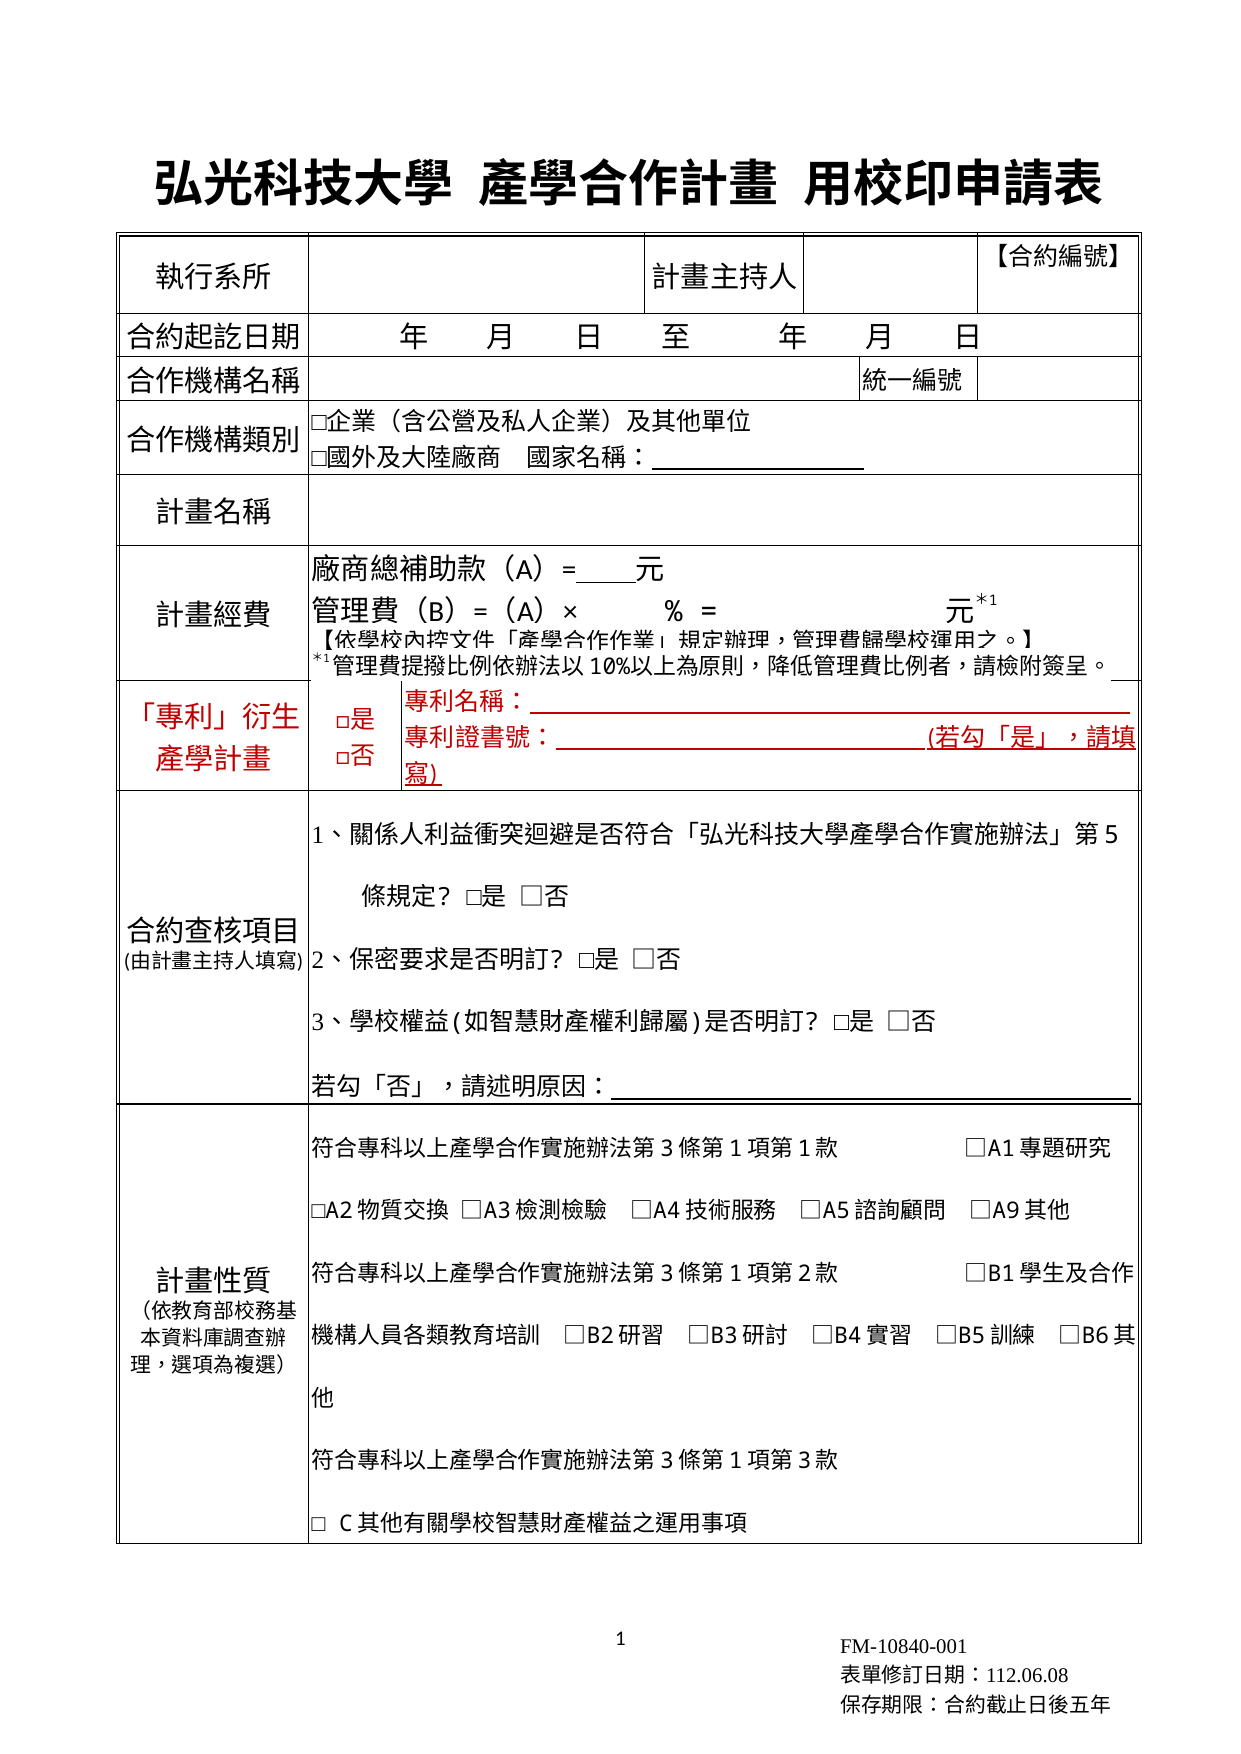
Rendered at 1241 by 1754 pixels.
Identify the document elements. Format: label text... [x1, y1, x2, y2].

table_cell □是 □否 [309, 681, 401, 790]
table_cell 專利名稱： 專利證書號： (若勾「是」，請填寫) [402, 681, 1138, 790]
table_cell 合約查核項目(由計畫主持人填寫) [120, 791, 308, 1103]
table_header 弘光科技大學 產學合作計畫 用校印申請表 [118, 107, 1140, 232]
table_cell 廠商總補助款（A）= 元 管理費（B）=（A）× % = 元＊1 【依學校內控文件「產學合作作業」規定辦理，管理費歸學校運用之。】 ＊1管理費提撥比例依辦法以10%以上為原則，降低管理費比例者，請檢附簽呈。 [309, 546, 1138, 679]
table_cell [309, 475, 1138, 544]
table_cell 計畫性質 （依教育部校務基本資料庫調查辦理，選項為複選） [120, 1105, 308, 1542]
table_cell [804, 237, 977, 312]
table_cell 「專利」衍生 產學計畫 [120, 681, 308, 790]
table_cell 【合約編號】 [978, 237, 1138, 312]
table_cell 年 月 日 至 年 月 日 [309, 314, 1138, 356]
table_cell 統一編號 [860, 357, 977, 400]
table_cell 符合專科以上產學合作實施辦法第3條第1項第1款 □A1專題研究 □A2物質交換 □A3檢測檢驗 □A4技術服務 □A5諮詢顧問 □A9其他 符合專科以上產學合作實施辦法第3條第1項第2款 □B1學生及合作機構人員各類教育培訓 □B2研習 □B3研討 □B4實習 □B5訓練 □B6其他 符合專科以上產學合作實施辦法第3條第1項第3款 □ C其他有關學校智慧財產權益之運用事項 [309, 1105, 1138, 1542]
table_cell 合作機構名稱 [120, 357, 308, 400]
table_cell 合約起訖日期 [120, 314, 308, 356]
table_cell 計畫名稱 [120, 475, 308, 544]
table_cell [309, 237, 644, 312]
table_cell 計畫主持人 [645, 237, 803, 312]
table_cell 執行系所 [120, 237, 308, 312]
table_cell 關係人利益衝突迴避是否符合「弘光科技大學產學合作實施辦法」第5條規定? □是 □否 保密要求是否明訂? □是 □否 學校權益(如智慧財產權利歸屬)是否明訂? □是 □否 若勾「否」，請述明原因： [309, 791, 1138, 1103]
table_cell □企業（含公營及私人企業）及其他單位 □國外及大陸廠商 國家名稱： [309, 401, 1138, 474]
table_cell 計畫經費 [120, 546, 308, 679]
table_cell 合作機構類別 [120, 401, 308, 474]
table_cell [309, 357, 859, 400]
table_cell [978, 357, 1138, 400]
